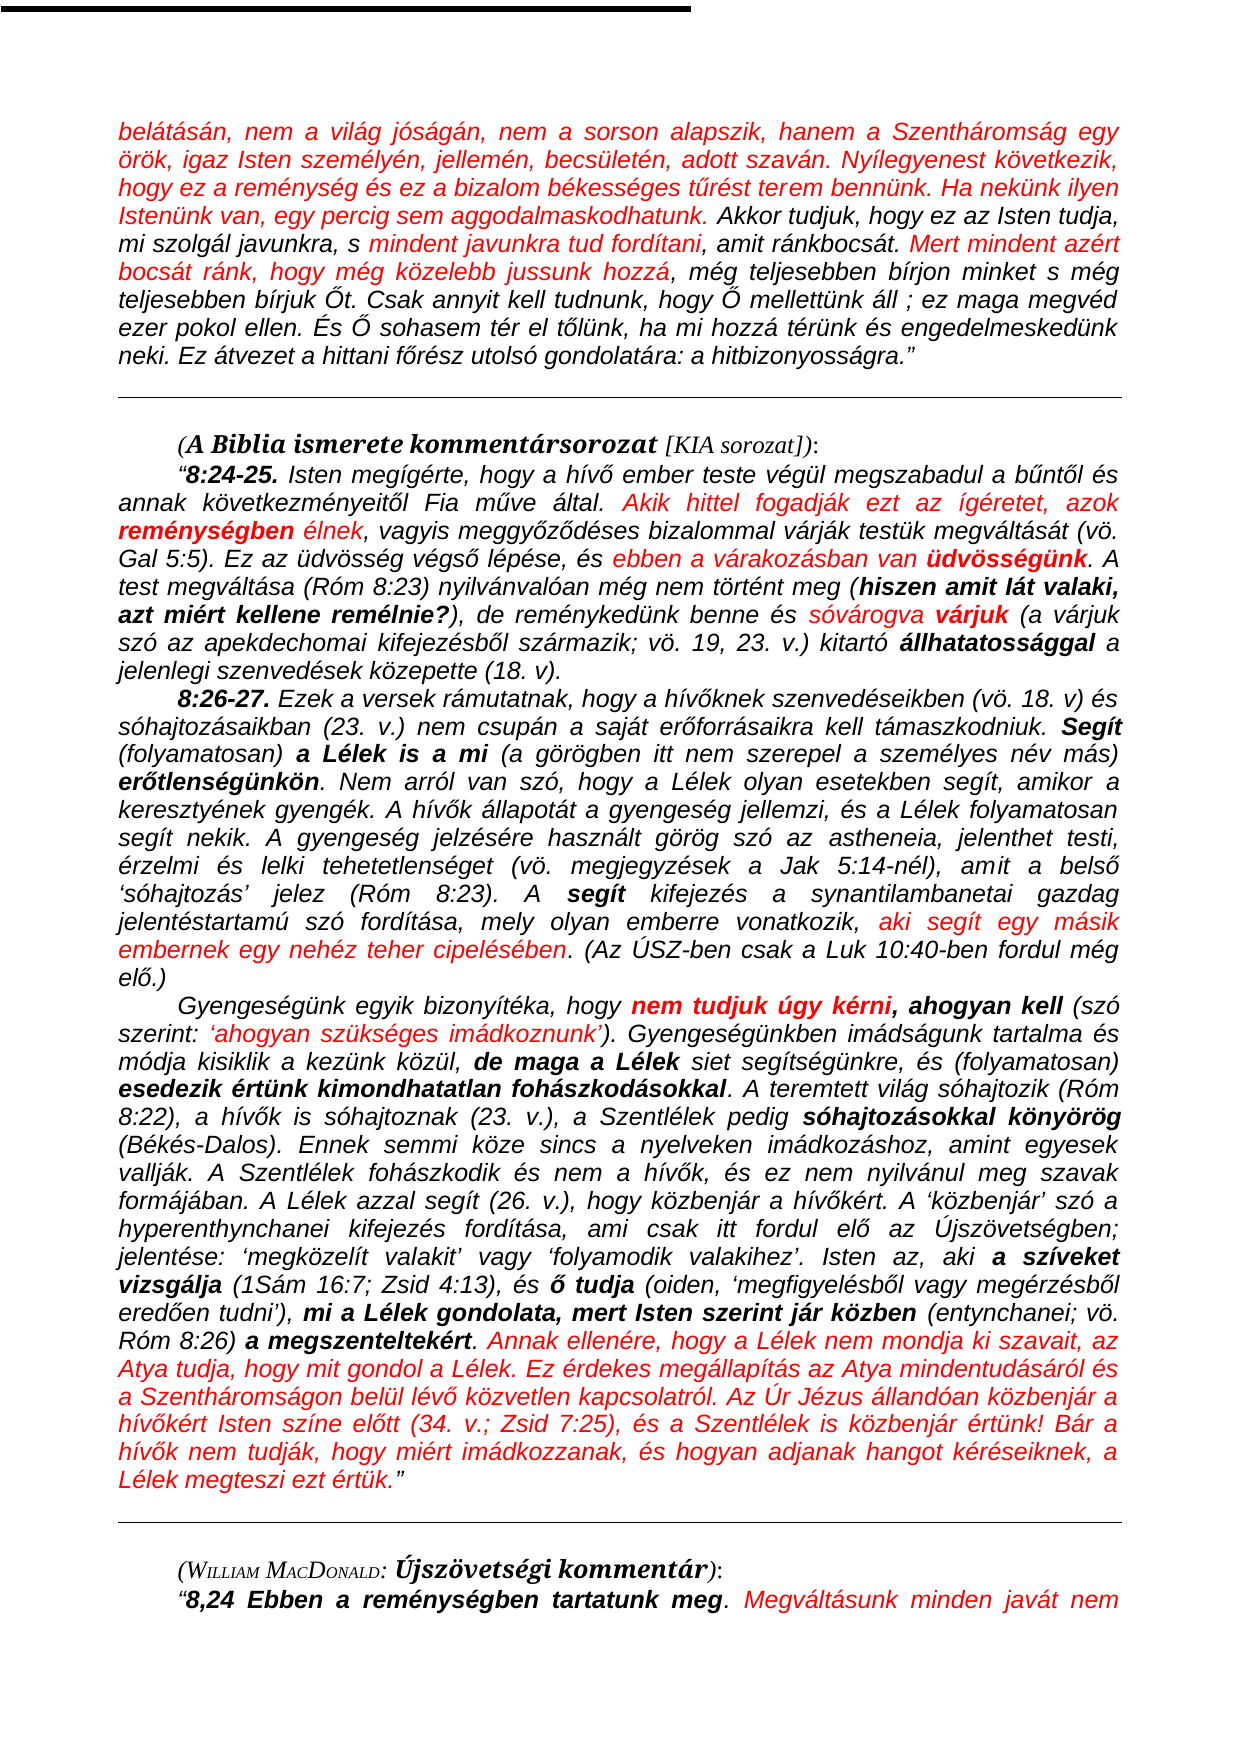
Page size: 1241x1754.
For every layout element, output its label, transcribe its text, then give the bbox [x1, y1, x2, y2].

text Gyengeségünk egyik bizonyítéka, hogy nem tudjuk úgy kérni, ahogyan kell (szó szerint: ‘ahogyan szükséges imádkoznunk’). Gyengeségünkben imádságunk tartalma és módja kisiklik a kezünk közül, de maga a Lélek siet segítségünkre, és (folyamatosan) esedezik értünk kimondhatatlan fohászkodásokkal. A teremtett világ sóhajtozik (Róm 8:22), a hívők is sóhajtoznak (23. v.), a Szentlélek pedig sóhajtozásokkal könyörög (Békés-Dalos). Ennek semmi köze sincs a nyelveken imádkozáshoz, amint egyesek vallják. A Szentlélek fohászkodik és nem a hívők, és ez nem nyilvánul meg szavak formájában. A Lélek azzal segít (26. v.), hogy közbenjár a hívőkért. A ‘közbenjár’ szó a hyperenthynchanei kifejezés fordítása, ami csak itt fordul elő az Újszövetségben; jelentése: ‘megközelít valakit’ vagy ‘folyamodik valakihez’. Isten az, aki a szíveket vizsgálja (1Sám 16:7; Zsid 4:13), és ő tudja (oiden, ‘megfigyelésből vagy megérzésből eredően tudni’), mi a Lélek gondolata, mert Isten szerint jár közben (entynchanei; vö. Róm 8:26) a megszenteltekért. Annak ellenére, hogy a Lélek nem mondja ki szavait, az Atya tudja, hogy mit gondol a Lélek. Ez érdekes megállapítás az Atya mindentudásáról és a Szentháromságon belül lévő közvetlen kapcsolatról. Az Úr Jézus állandóan közbenjár a hívőkért Isten színe előtt (34. v.; Zsid 7:25), és a Szentlélek is közbenjár értünk! Bár a hívők nem tudják, hogy miért imádkozzanak, és hogyan adjanak hangot kéréseiknek, a Lélek megteszi ezt értük.” [118, 991, 1122, 1494]
text belátásán, nem a világ jóságán, nem a sorson alapszik, hanem a Szentháromság egy örök, igaz Isten személyén, jellemén, becsületén, adott szaván. Nyílegyenest következik, hogy ez a reménység és ez a bizalom békességes tűrést terem bennünk. Ha nekünk ilyen Istenünk van, egy percig sem aggodalmaskodhatunk. Akkor tudjuk, hogy ez az Isten tudja, mi szolgál javunkra, s mindent javunkra tud fordítani, amit ránkbocsát. Mert mindent azért bocsát ránk, hogy még közelebb jussunk hozzá, még teljesebben bírjon minket s még teljesebben bírjuk Őt. Csak annyit kell tudnunk, hogy Ő mellettünk áll ; ez maga megvéd ezer pokol ellen. És Ő sohasem tér el tőlünk, ha mi hozzá térünk és engedelmeskedünk neki. Ez átvezet a hittani főrész utolsó gondolatára: a hitbizonyosságra.” [118, 118, 1122, 369]
text (A Biblia ismerete kommentársorozat [KIA sorozat]): [118, 427, 1122, 461]
text (William MacDonald: Újszövetségi kommentár): [118, 1552, 1122, 1586]
text 8:26-27. Ezek a versek rámutatnak, hogy a hívőknek szenvedéseikben (vö. 18. v) és sóhajtozásaikban (23. v.) nem csupán a saját erőforrásaikra kell támaszkodniuk. Segít (folyamatosan) a Lélek is a mi (a görögben itt nem szerepel a személyes név más) erőtlenségünkön. Nem arról van szó, hogy a Lélek olyan esetekben segít, amikor a keresztyének gyengék. A hívők állapotát a gyengeség jellemzi, és a Lélek folyamatosan segít nekik. A gyengeség jelzésére használt görög szó az astheneia, jelenthet testi, érzelmi és lelki tehetetlenséget (vö. megjegyzések a Jak 5:14-nél), amit a belső ‘sóhajtozás’ jelez (Róm 8:23). A segít kifejezés a synantilambanetai gazdag jelentéstartamú szó fordítása, mely olyan emberre vonatkozik, aki segít egy másik embernek egy nehéz teher cipelésében. (Az ÚSZ-ben csak a Luk 10:40-ben fordul még elő.) [118, 684, 1122, 991]
text “8,24 Ebben a reménységben tartatunk meg. Megváltásunk minden javát nem [118, 1586, 1122, 1613]
text “8:24-25. Isten megígérte, hogy a hívő ember teste végül megszabadul a bűntől és annak következményeitől Fia műve által. Akik hittel fogadják ezt az ígéretet, azok reménységben élnek, vagyis meggyőződéses bizalommal várják testük megváltását (vö. Gal 5:5). Ez az üdvösség végső lépése, és ebben a várakozásban van üdvösségünk. A test megváltása (Róm 8:23) nyilvánvalóan még nem történt meg (hiszen amit Iát valaki, azt miért kellene remélnie?), de reménykedünk benne és sóvárogva várjuk (a várjuk szó az apekdechomai kifejezésből származik; vö. 19, 23. v.) kitartó állhatatossággal a jelenlegi szenvedések közepette (18. v). [118, 461, 1122, 684]
